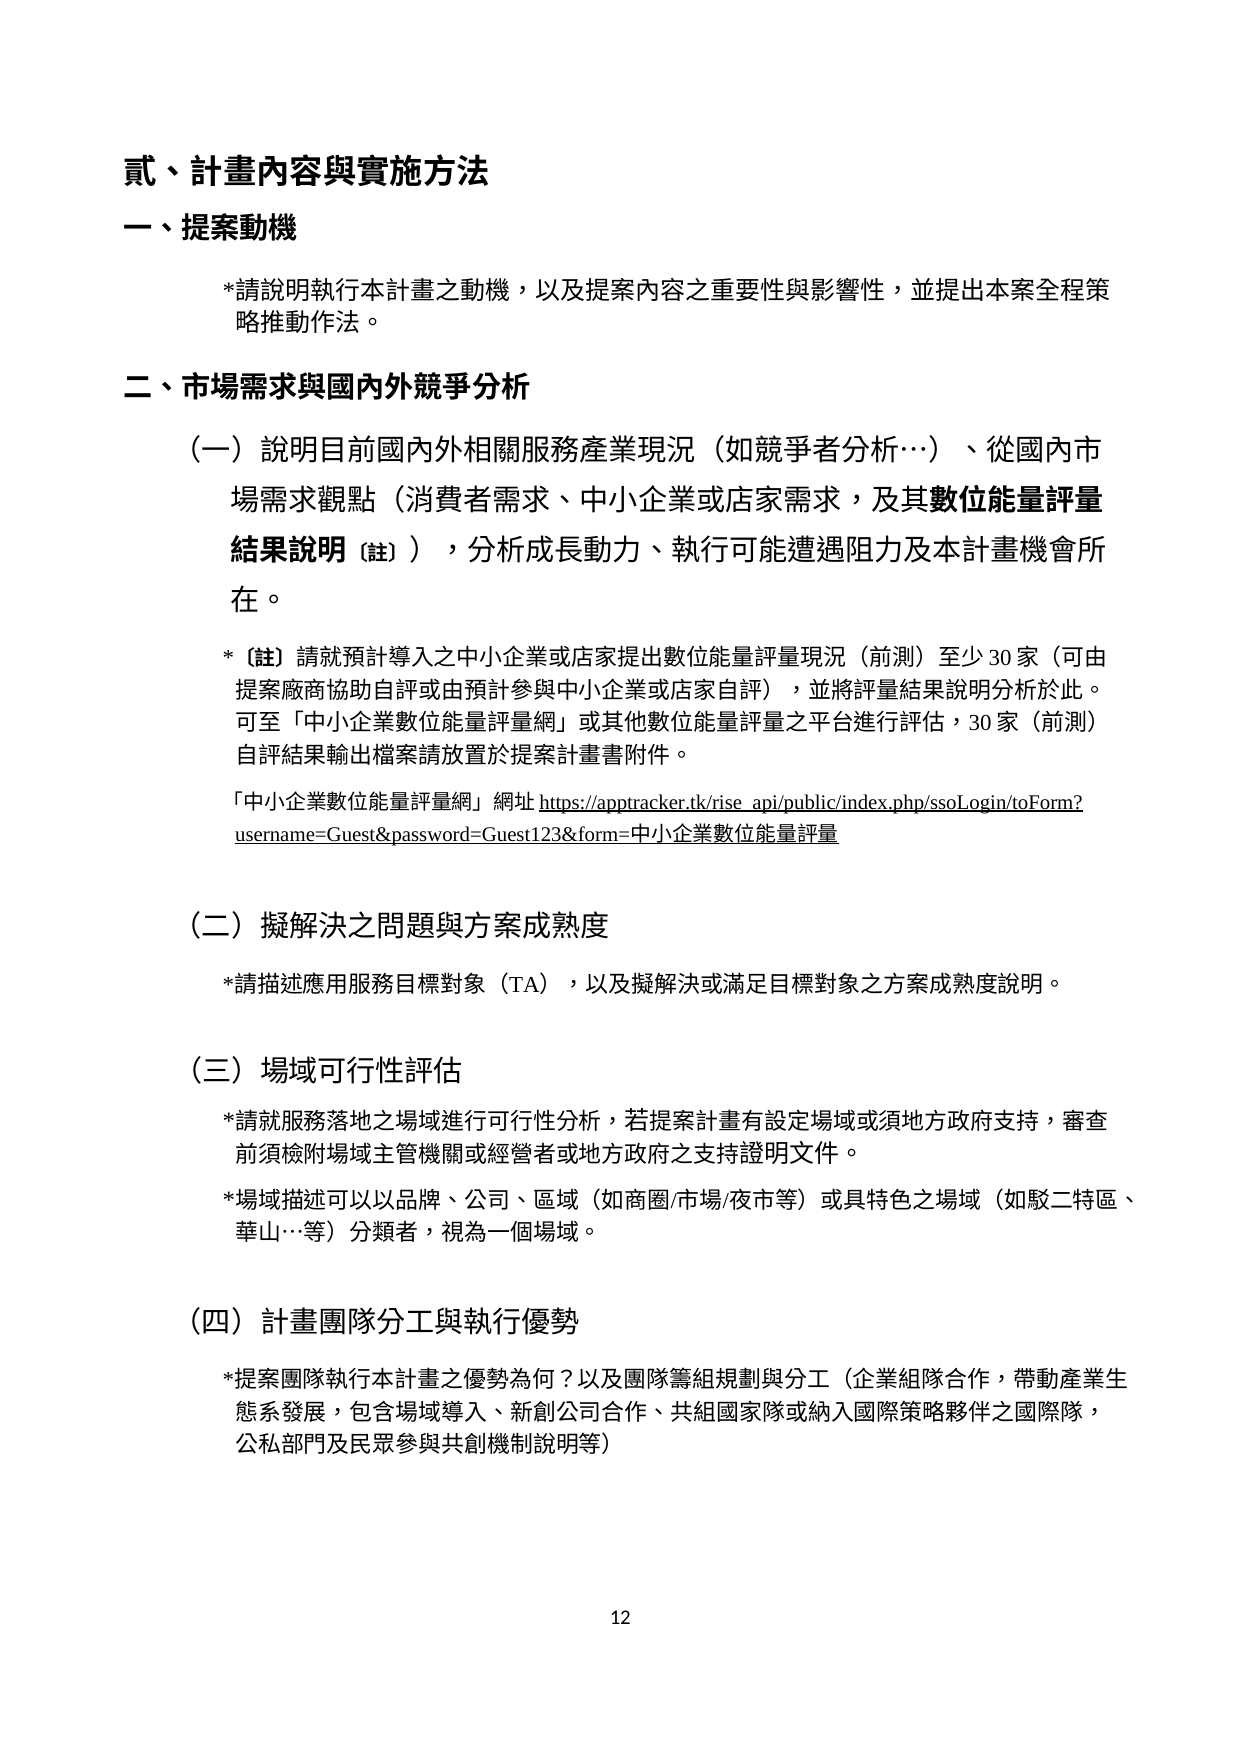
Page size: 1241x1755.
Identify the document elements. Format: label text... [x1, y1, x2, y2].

text *請就服務落地之場域進行可行性分析，若提案計畫有設定場域或須地方政府支持，審查前須檢附場域主管機關或經營者或地方政府之支持證明文件。 [222, 1104, 1128, 1169]
text *提案團隊執行本計畫之優勢為何？以及團隊籌組規劃與分工（企業組隊合作，帶動產業生態系發展，包含場域導入、新創公司合作、共組國家隊或納入國際策略夥伴之國際隊，公私部門及民眾參與共創機制說明等） [222, 1362, 1128, 1459]
text *〔註〕請就預計導入之中小企業或店家提出數位能量評量現況（前測）至少30家（可由提案廠商協助自評或由預計參與中小企業或店家自評），並將評量結果說明分析於此。可至「中小企業數位能量評量網」或其他數位能量評量之平台進行評估，30家（前測）自評結果輸出檔案請放置於提案計畫書附件。 [222, 640, 1128, 770]
text 一、提案動機 [123, 205, 1128, 247]
text *場域描述可以以品牌、公司、區域（如商圈/市場/夜市等）或具特色之場域（如駁二特區、華山…等）分類者，視為一個場域。 [222, 1182, 1128, 1247]
text *請說明執行本計畫之動機，以及提案內容之重要性與影響性，並提出本案全程策略推動作法。 [222, 273, 1128, 338]
text 貳、計畫內容與實施方法 [123, 150, 1128, 192]
text （一）說明目前國內外相關服務產業現況（如競爭者分析…）、從國內市場需求觀點（消費者需求、中小企業或店家需求，及其數位能量評量結果說明〔註〕），分析成長動力、執行可能遭遇阻力及本計畫機會所在。 [173, 427, 1128, 619]
text （二）擬解決之問題與方案成熟度 [173, 903, 1128, 945]
text 二、市場需求與國內外競爭分析 [123, 363, 1128, 406]
subtitle （三）場域可行性評估 [173, 1048, 1128, 1090]
text 「中小企業數位能量評量網」網址https://apptracker.tk/rise_api/public/index.php/ssoLogin/toForm?username=Guest&password=Guest123&form=中小企業數位能量評量 [222, 783, 1128, 848]
text （四）計畫團隊分工與執行優勢 [173, 1298, 1128, 1341]
text *請描述應用服務目標對象（TA），以及擬解決或滿足目標對象之方案成熟度說明。 [222, 966, 1128, 999]
